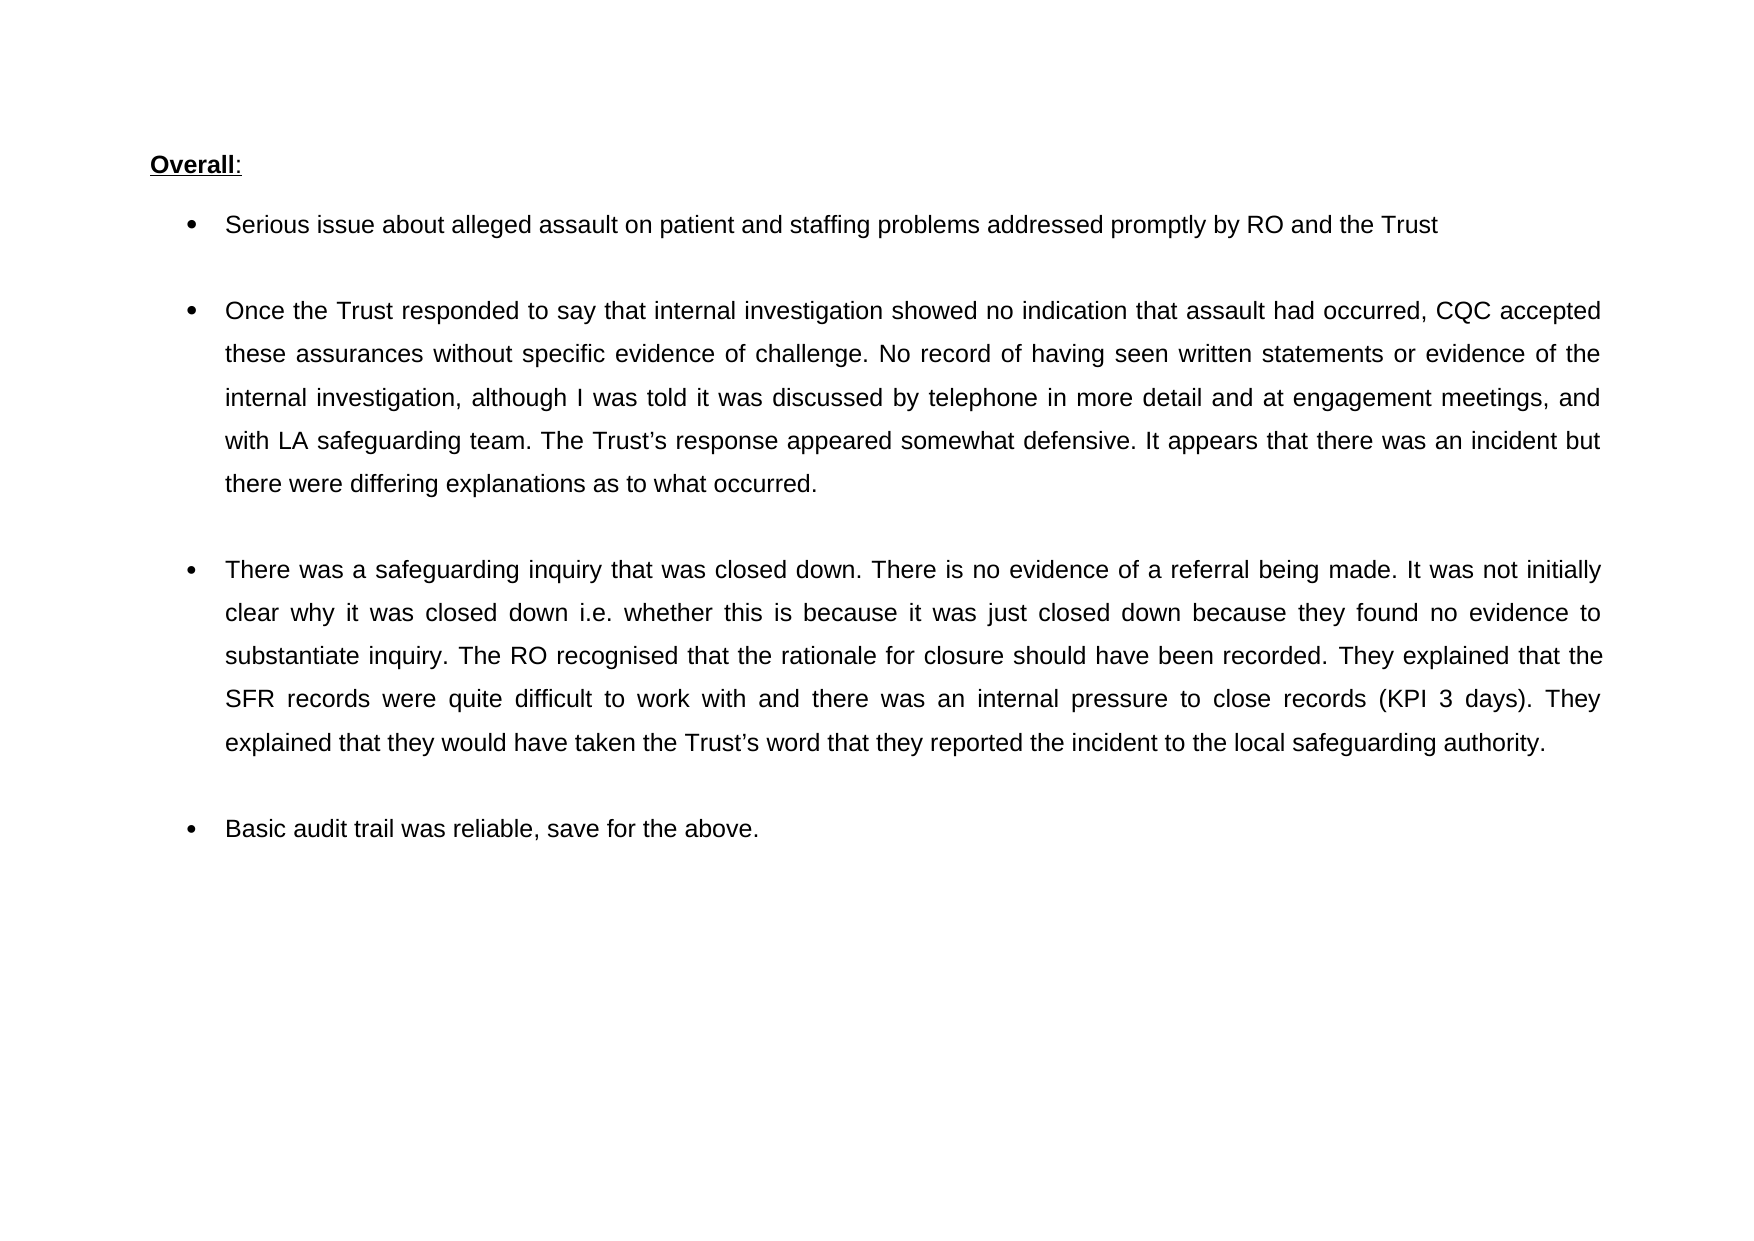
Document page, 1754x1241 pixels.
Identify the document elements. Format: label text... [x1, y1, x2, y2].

text Overall: [150, 150, 1604, 179]
list Once the Trust responded to say that internal investigation showed no indication that assault had occurred, CQC accepted these assurances without specific evidence of challenge. No record of having seen written statements or evidence of the internal investigation, although I was told it was discussed by telephone in more detail and at engagement meetings, and with LA safeguarding team. The Trust’s response appeared somewhat defensive. It appears that there was an incident but there were differing explanations as to what occurred. [187, 296, 1604, 497]
list There was a safeguarding inquiry that was closed down. There is no evidence of a referral being made. It was not initially clear why it was closed down i.e. whether this is because it was just closed down because they found no evidence to substantiate inquiry. The RO recognised that the rationale for closure should have been recorded. They explained that the SFR records were quite difficult to work with and there was an internal pressure to close records (KPI 3 days). They explained that they would have taken the Trust’s word that they reported the incident to the local safeguarding authority. [187, 555, 1604, 756]
list Basic audit trail was reliable, save for the above. [187, 814, 1604, 842]
list Serious issue about alleged assault on patient and staffing problems addressed promptly by RO and the Trust [187, 210, 1604, 239]
